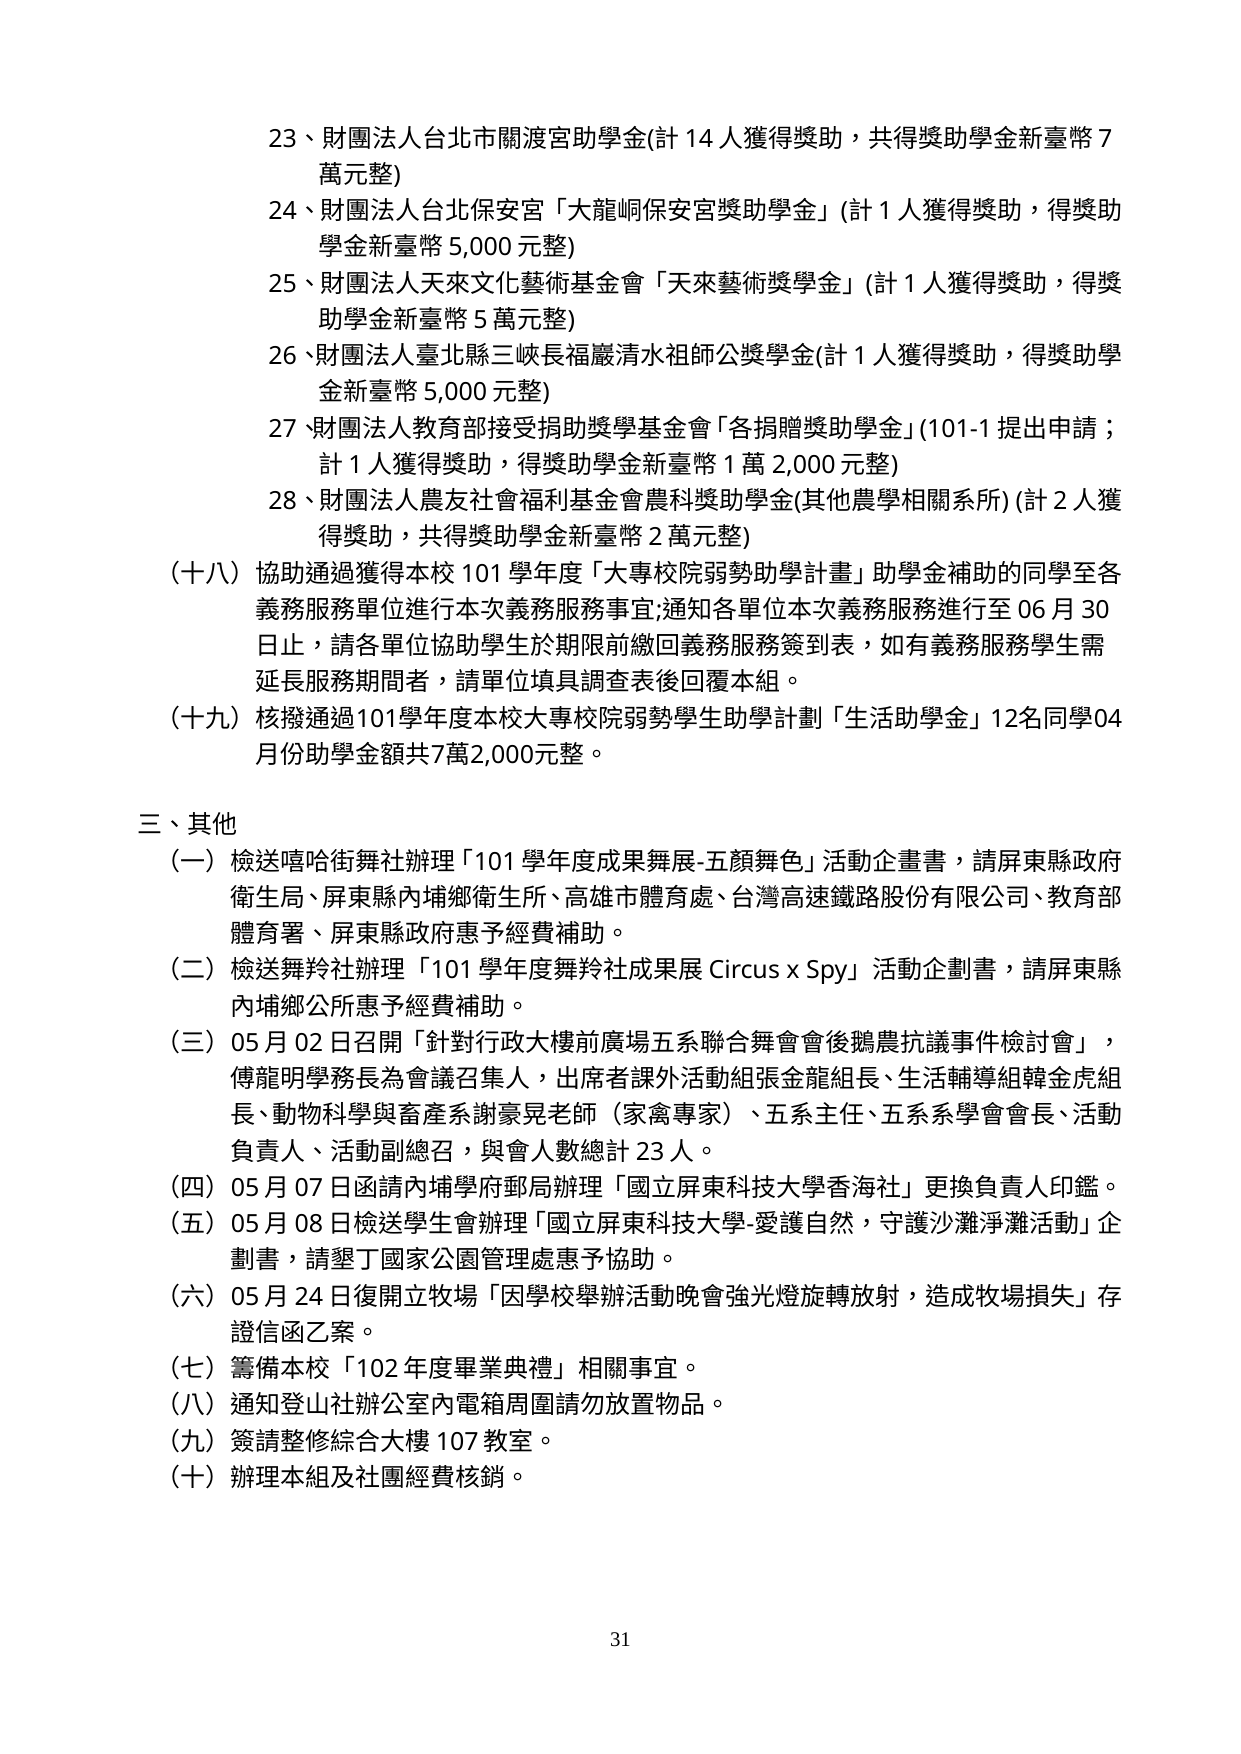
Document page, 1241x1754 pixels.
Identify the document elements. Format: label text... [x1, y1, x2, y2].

text （六）05月24日復開立牧場「因學校舉辦活動晚會強光燈旋轉放射，造成牧場損失」存證信函乙案。 [156, 1276, 1122, 1348]
text 27、財團法人教育部接受捐助獎學基金會「各捐贈獎助學金」(101-1提出申請；計1人獲得獎助，得獎助學金新臺幣1萬2,000元整) [268, 408, 1122, 481]
text 26、財團法人臺北縣三峽長福巖清水祖師公獎學金(計1人獲得獎助，得獎助學金新臺幣5,000元整) [268, 336, 1122, 408]
text （五）05月08日檢送學生會辦理「國立屏東科技大學-愛護自然，守護沙灘淨灘活動」企劃書，請墾丁國家公園管理處惠予協助。 [156, 1203, 1122, 1276]
text （七）籌備本校「102年度畢業典禮」相關事宜。 [156, 1348, 1122, 1385]
text （二）檢送舞羚社辦理「101學年度舞羚社成果展Circus x Spy」活動企劃書，請屏東縣內埔鄉公所惠予經費補助。 [156, 950, 1122, 1022]
text 24、財團法人台北保安宮「大龍峒保安宮獎助學金」(計1人獲得獎助，得獎助學金新臺幣5,000元整) [268, 191, 1122, 263]
text （四）05月07日函請內埔學府郵局辦理「國立屏東科技大學香海社」更換負責人印鑑。 [156, 1167, 1122, 1203]
text （八）通知登山社辦公室內電箱周圍請勿放置物品。 [156, 1385, 1122, 1421]
text （三）05月02日召開「針對行政大樓前廣場五系聯合舞會會後鵝農抗議事件檢討會」，傅龍明學務長為會議召集人，出席者課外活動組張金龍組長、生活輔導組韓金虎組長、動物科學與畜產系謝豪晃老師（家禽專家）、五系主任、五系系學會會長、活動負責人、活動副總召，與會人數總計23人。 [156, 1022, 1122, 1167]
text （十九）核撥通過101學年度本校大專校院弱勢學生助學計劃「生活助學金」12名同學04月份助學金額共7萬2,000元整。 [156, 698, 1122, 771]
text （十）辦理本組及社團經費核銷。 [156, 1457, 1122, 1493]
text （一）檢送嘻哈街舞社辦理「101學年度成果舞展-五顏舞色」活動企畫書，請屏東縣政府衛生局、屏東縣內埔鄉衛生所、高雄市體育處、台灣高速鐵路股份有限公司、教育部體育署、屏東縣政府惠予經費補助。 [156, 841, 1122, 950]
text （十八）協助通過獲得本校101學年度「大專校院弱勢助學計畫」助學金補助的同學至各義務服務單位進行本次義務服務事宜;通知各單位本次義務服務進行至06月30日止，請各單位協助學生於期限前繳回義務服務簽到表，如有義務服務學生需延長服務期間者，請單位填具調查表後回覆本組。 [156, 553, 1122, 698]
text 23、財團法人台北市關渡宮助學金(計14人獲得獎助，共得獎助學金新臺幣7萬元整) [268, 118, 1122, 191]
text 28、財團法人農友社會福利基金會農科獎助學金(其他農學相關系所) (計2人獲得獎助，共得獎助學金新臺幣2萬元整) [268, 481, 1122, 553]
text （九）簽請整修綜合大樓107教室。 [156, 1421, 1122, 1457]
text 三、其他 [137, 805, 1122, 841]
text 25、財團法人天來文化藝術基金會「天來藝術獎學金」(計1人獲得獎助，得獎助學金新臺幣5萬元整) [268, 263, 1122, 336]
